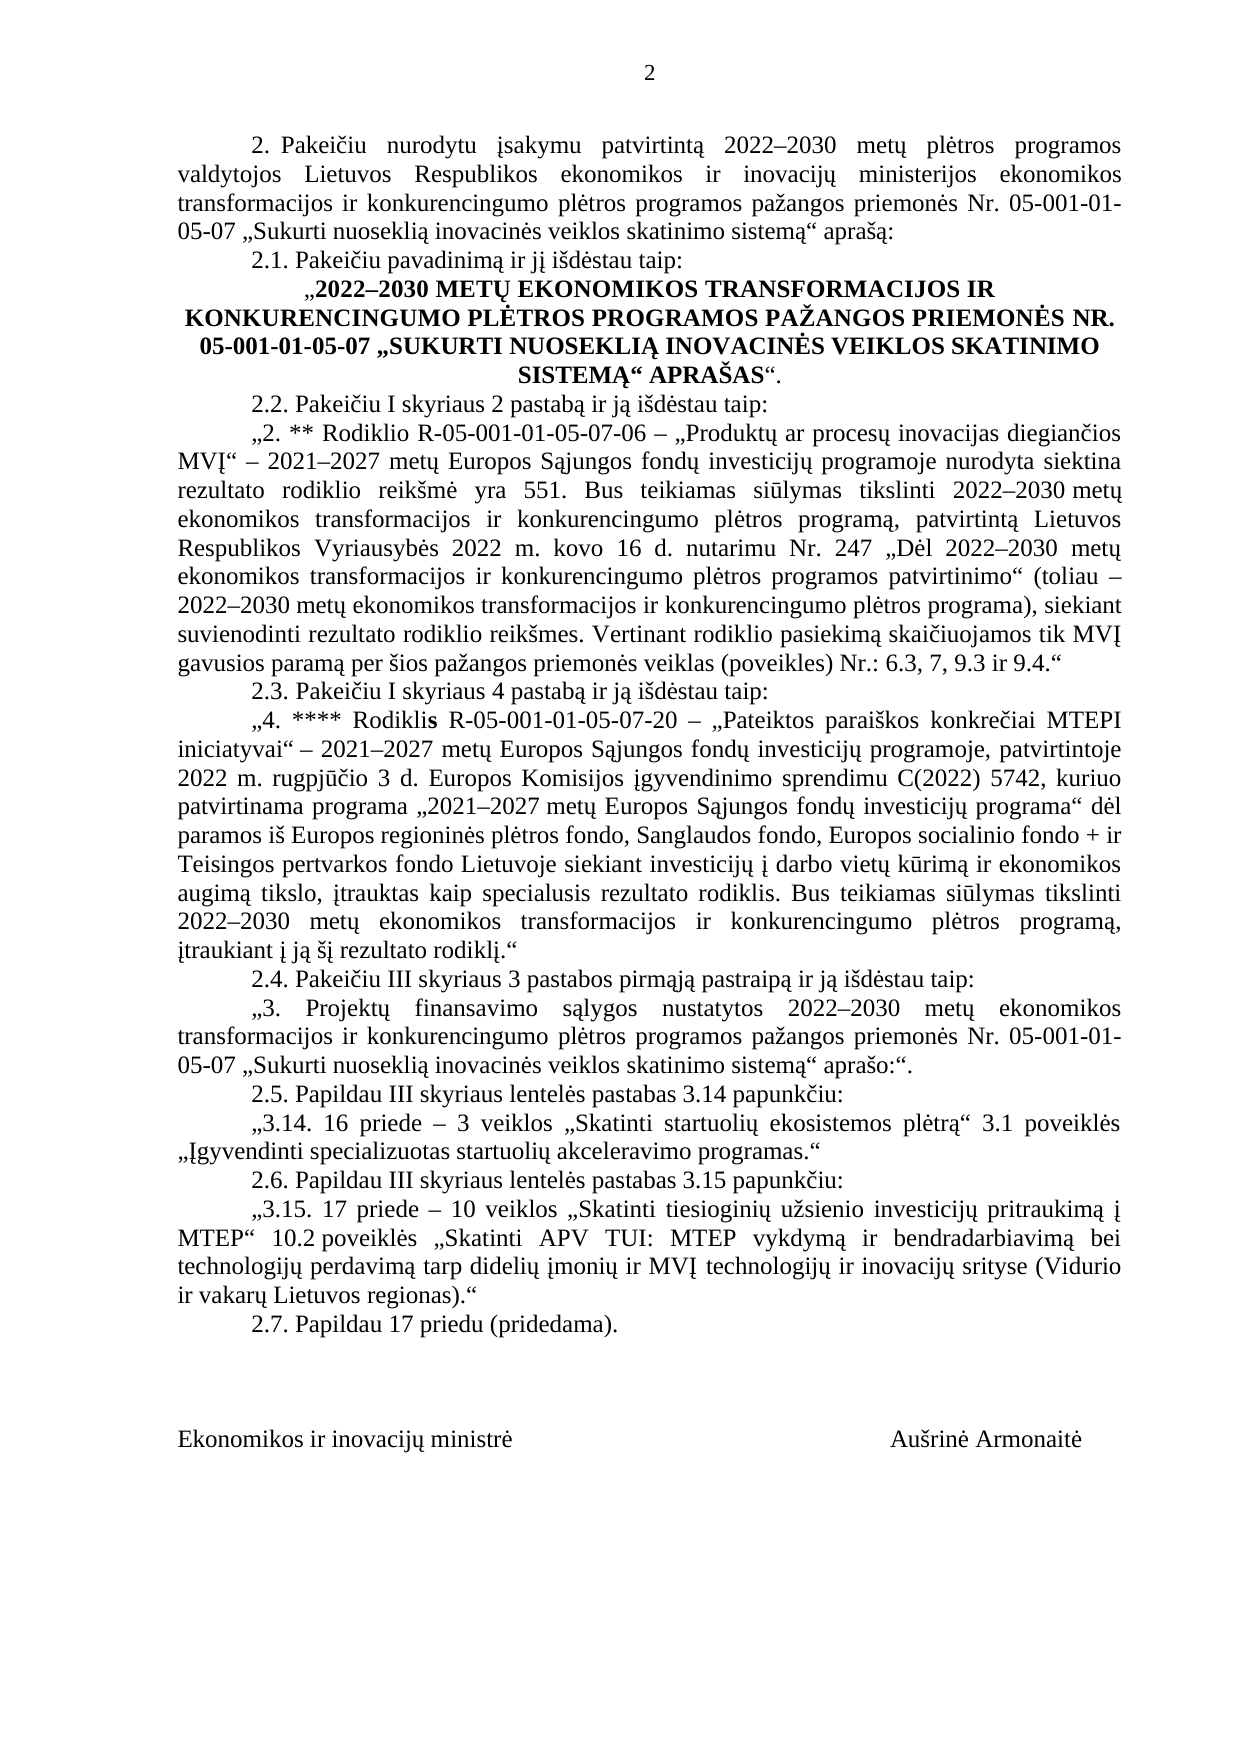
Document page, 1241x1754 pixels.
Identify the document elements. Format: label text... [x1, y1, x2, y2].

text „3.15. 17 priede – 10 veiklos „Skatinti tiesioginių užsienio investicijų pritraukimą į MTEP“ 10.2 poveiklės „Skatinti APV TUI: MTEP vykdymą ir bendradarbiavimą bei technologijų perdavimą tarp didelių įmonių ir MVĮ technologijų ir inovacijų srityse (Vidurio ir vakarų Lietuvos regionas).“ [177, 1194, 1122, 1309]
text 2.4. Pakeičiu III skyriaus 3 pastabos pirmąją pastraipą ir ją išdėstau taip: [177, 964, 1122, 993]
text 2.5. Papildau III skyriaus lentelės pastabas 3.14 papunkčiu: [177, 1079, 1122, 1108]
text 2.2. Pakeičiu I skyriaus 2 pastabą ir ją išdėstau taip: [251, 389, 1122, 418]
text „3. Projektų finansavimo sąlygos nustatytos 2022–2030 metų ekonomikos transformacijos ir konkurencingumo plėtros programos pažangos priemonės Nr. 05-001-01-05-07 „Sukurti nuoseklią inovacinės veiklos skatinimo sistemą“ aprašo:“. [177, 993, 1122, 1079]
text 2. Pakeičiu nurodytu įsakymu patvirtintą 2022–2030 metų plėtros programos valdytojos Lietuvos Respublikos ekonomikos ir inovacijų ministerijos ekonomikos transformacijos ir konkurencingumo plėtros programos pažangos priemonės Nr. 05-001-01-05-07 „Sukurti nuoseklią inovacinės veiklos skatinimo sistemą“ aprašą: [177, 130, 1122, 245]
text „3.14. 16 priede – 3 veiklos „Skatinti startuolių ekosistemos plėtrą“ 3.1 poveiklės „Įgyvendinti specializuotas startuolių akceleravimo programas.“ [177, 1108, 1122, 1165]
text 2.1. Pakeičiu pavadinimą ir jį išdėstau taip: [251, 245, 1122, 274]
text „2. ** Rodiklio R-05-001-01-05-07-06 – „Produktų ar procesų inovacijas diegiančios MVĮ“ – 2021–2027 metų Europos Sąjungos fondų investicijų programoje nurodyta siektina rezultato rodiklio reikšmė yra 551. Bus teikiamas siūlymas tikslinti 2022–2030 metų ekonomikos transformacijos ir konkurencingumo plėtros programą, patvirtintą Lietuvos Respublikos Vyriausybės 2022 m. kovo 16 d. nutarimu Nr. 247 „Dėl 2022–2030 metų ekonomikos transformacijos ir konkurencingumo plėtros programos patvirtinimo“ (toliau – 2022–2030 metų ekonomikos transformacijos ir konkurencingumo plėtros programa), siekiant suvienodinti rezultato rodiklio reikšmes. Vertinant rodiklio pasiekimą skaičiuojamos tik MVĮ gavusios paramą per šios pažangos priemonės veiklas (poveikles) Nr.: 6.3, 7, 9.3 ir 9.4.“ [177, 418, 1122, 676]
text 2.6. Papildau III skyriaus lentelės pastabas 3.15 papunkčiu: [177, 1165, 1122, 1194]
text Ekonomikos ir inovacijų ministrė Aušrinė Armonaitė [177, 1424, 1122, 1453]
text 2.7. Papildau 17 priedu (pridedama). [177, 1309, 1122, 1338]
text „4. **** Rodiklis R-05-001-01-05-07-20 – „Pateiktos paraiškos konkrečiai MTEPI iniciatyvai“ – 2021–2027 metų Europos Sąjungos fondų investicijų programoje, patvirtintoje 2022 m. rugpjūčio 3 d. Europos Komisijos įgyvendinimo sprendimu C(2022) 5742, kuriuo patvirtinama programa „2021–2027 metų Europos Sąjungos fondų investicijų programa“ dėl paramos iš Europos regioninės plėtros fondo, Sanglaudos fondo, Europos socialinio fondo + ir Teisingos pertvarkos fondo Lietuvoje siekiant investicijų į darbo vietų kūrimą ir ekonomikos augimą tikslo, įtrauktas kaip specialusis rezultato rodiklis. Bus teikiamas siūlymas tikslinti 2022–2030 metų ekonomikos transformacijos ir konkurencingumo plėtros programą, įtraukiant į ją šį rezultato rodiklį.“ [177, 705, 1122, 964]
text 2.3. Pakeičiu I skyriaus 4 pastabą ir ją išdėstau taip: [251, 676, 1122, 705]
text „2022–2030 METŲ EKONOMIKOS TRANSFORMACIJOS IR KONKURENCINGUMO plėtros programos pažangos priemonės NR. 05-001-01-05-07 „SUKURTI NUOSEKLIĄ INOVACINĖS VEIKLOS SKATINIMO SISTEMĄ“ APRAŠAS“. [177, 274, 1122, 389]
